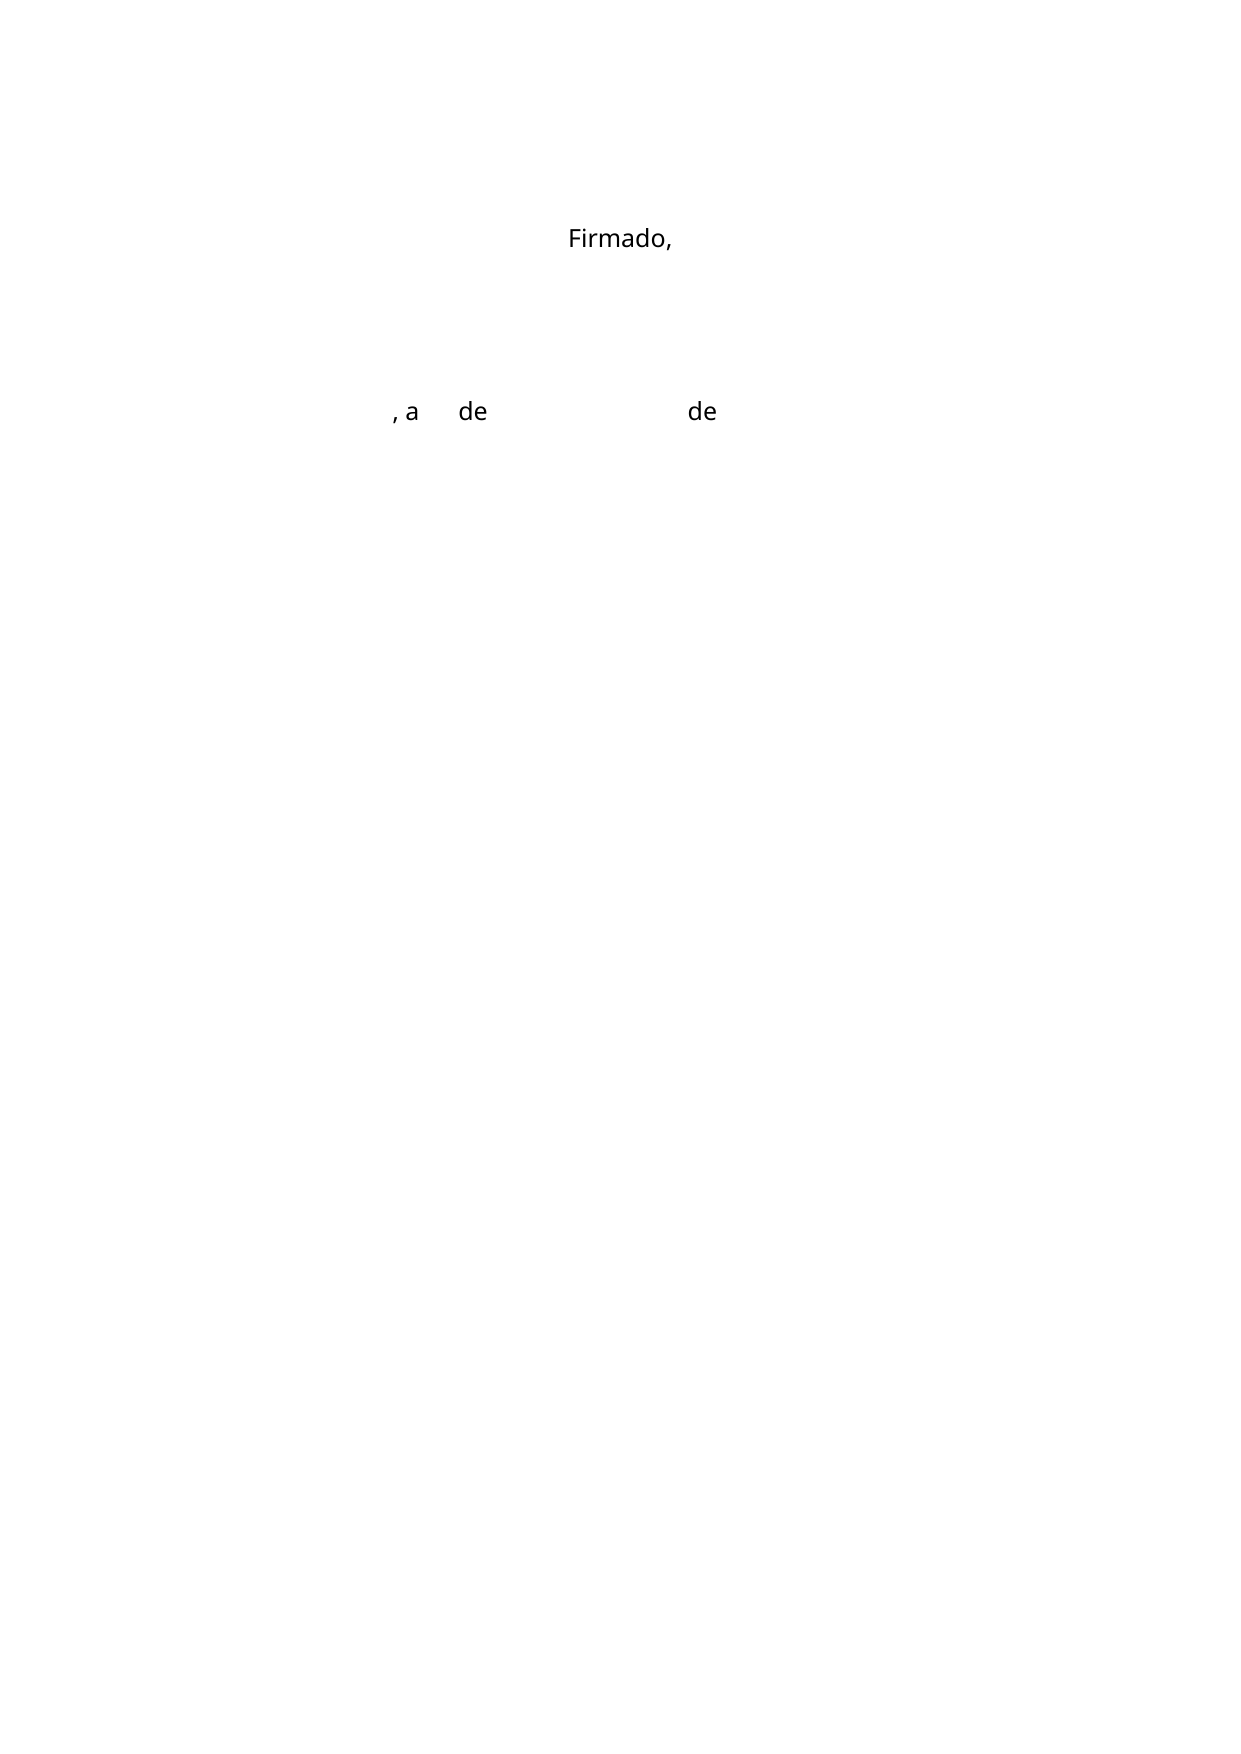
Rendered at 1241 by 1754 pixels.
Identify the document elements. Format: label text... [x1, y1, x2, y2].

text , a de de [118, 394, 1122, 428]
text Firmado, [118, 220, 1122, 254]
